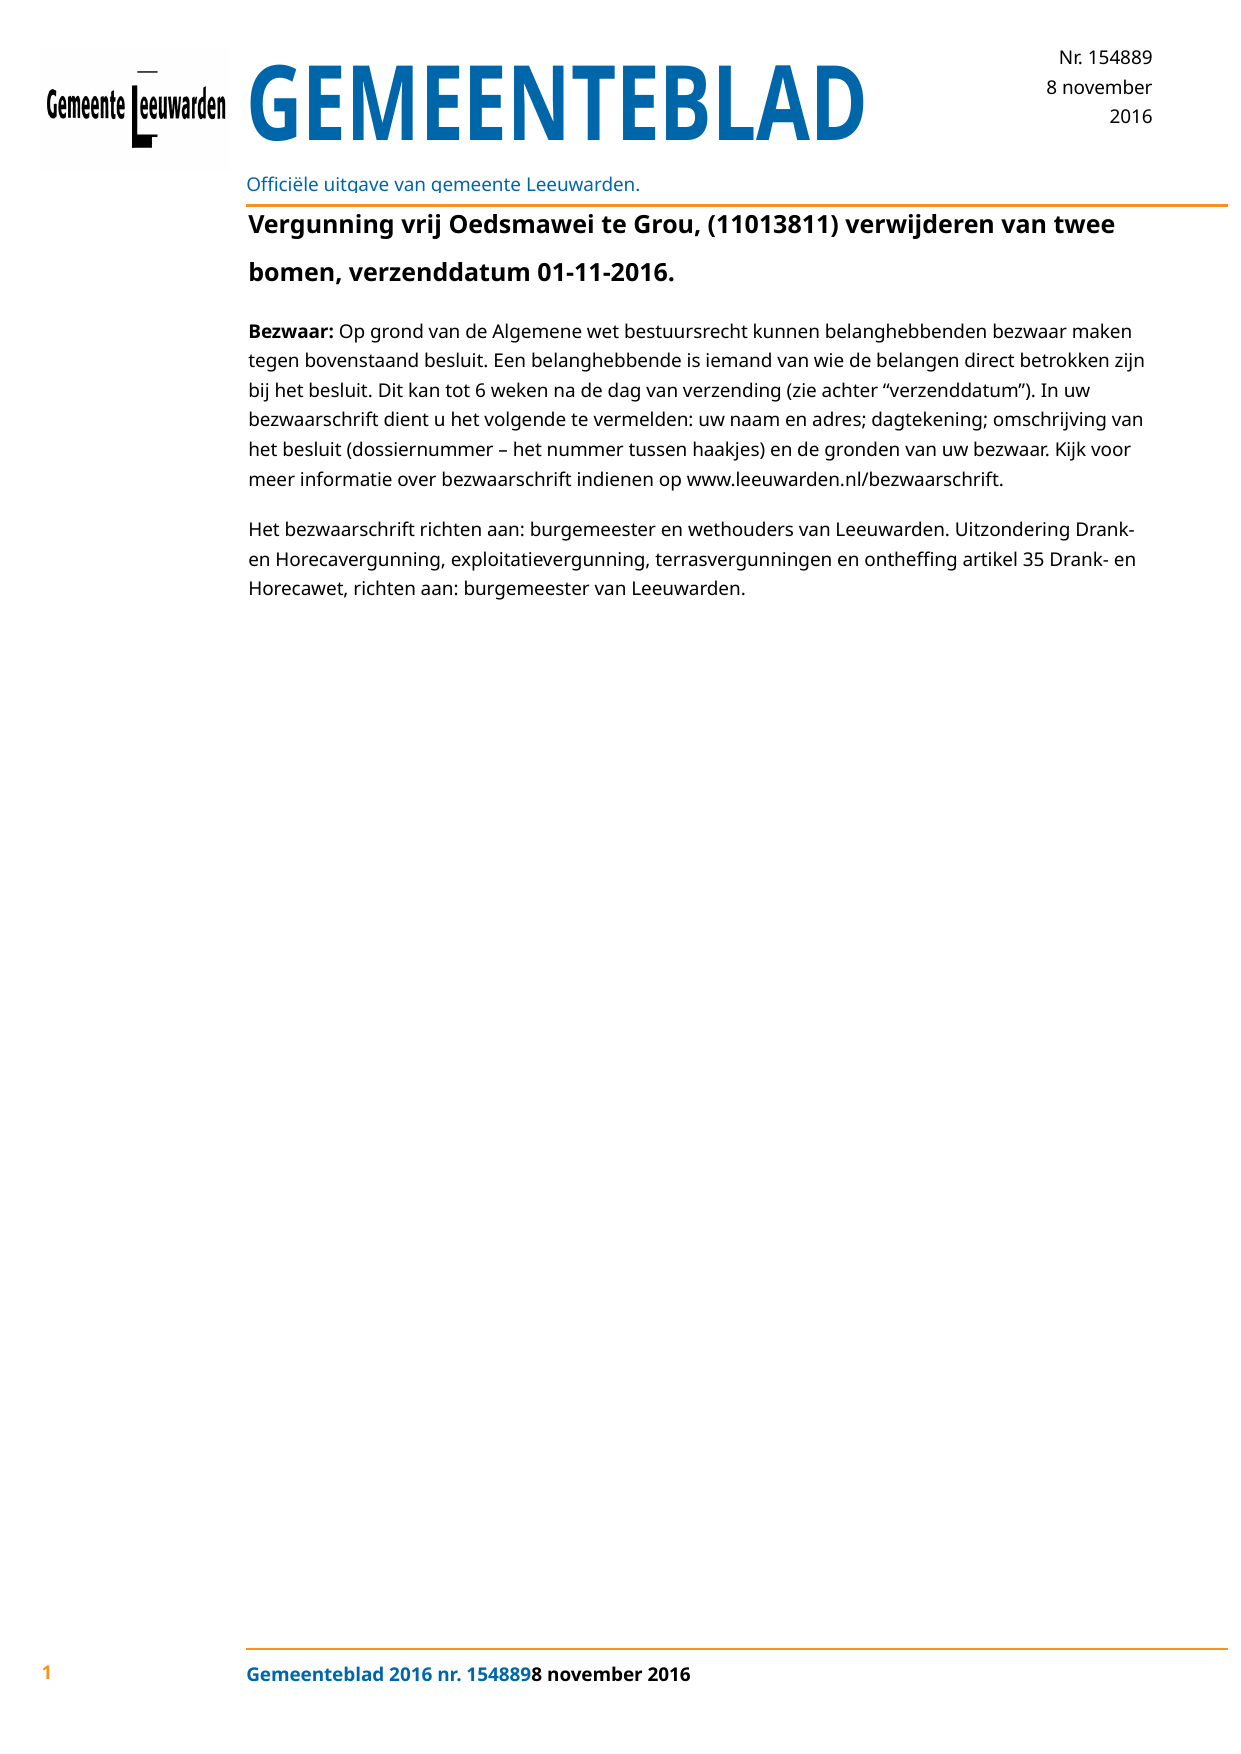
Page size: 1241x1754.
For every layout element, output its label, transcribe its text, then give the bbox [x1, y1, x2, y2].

text Vergunning vrij Oedsmawei te Grou, (11013811) verwijderen van twee bomen, verzenddatum 01-11-2016. [248, 207, 1152, 288]
picture [41, 47, 231, 172]
text Bezwaar: Op grond van de Algemene wet bestuursrecht kunnen belanghebbenden bezwaar maken tegen bovenstaand besluit. Een belanghebbende is iemand van wie de belangen direct betrokken zijn bij het besluit. Dit kan tot 6 weken na de dag van verzending (zie achter “verzenddatum”). In uw bezwaarschrift dient u het volgende te vermelden: uw naam en adres; dagtekening; omschrijving van het besluit (dossiernummer – het nummer tussen haakjes) en de gronden van uw bezwaar. Kijk voor meer informatie over bezwaarschrift indienen op www.leeuwarden.nl/bezwaarschrift. [248, 318, 1152, 492]
text Het bezwaarschrift richten aan: burgemeester en wethouders van Leeuwarden. Uitzondering Drank- en Horecavergunning, exploitatievergunning, terrasvergunningen en ontheffing artikel 35 Drank- en Horecawet, richten aan: burgemeester van Leeuwarden. [248, 516, 1152, 601]
